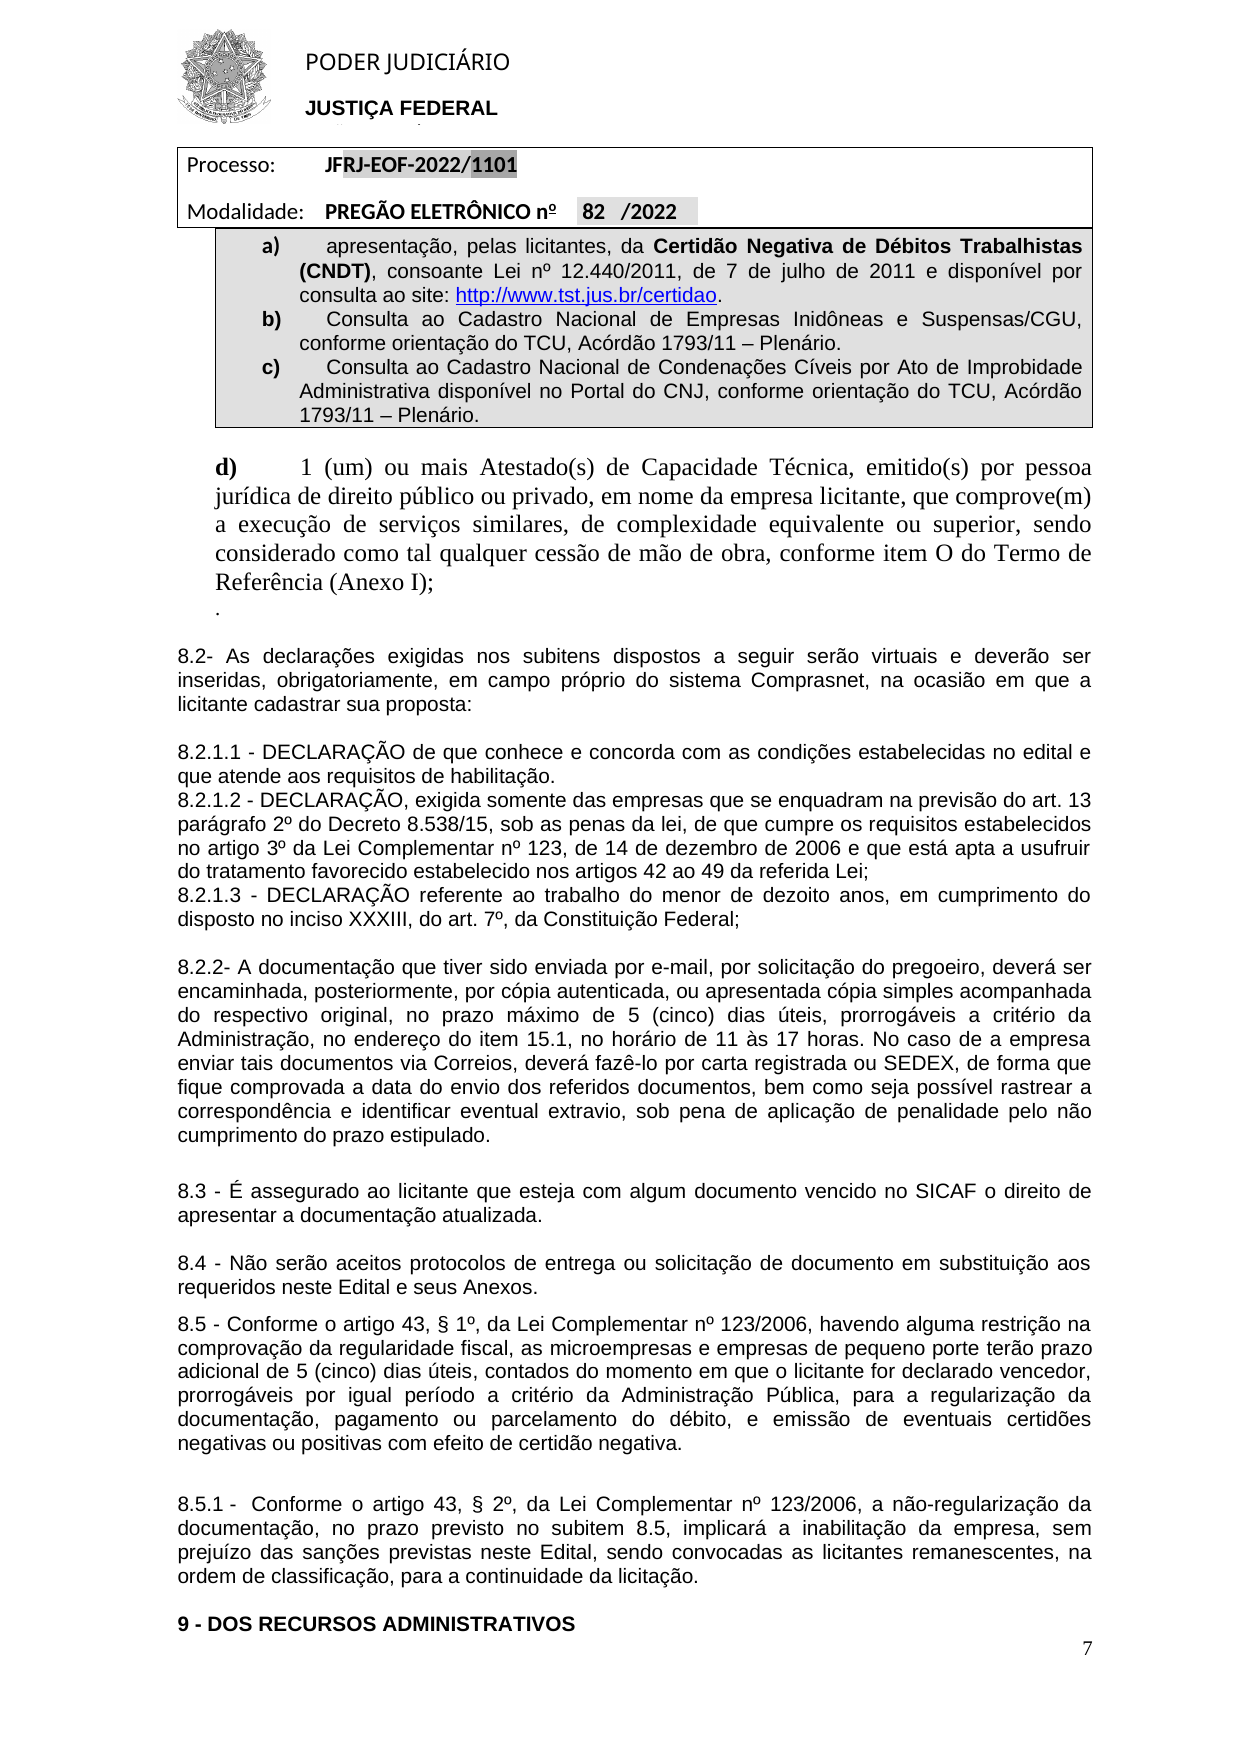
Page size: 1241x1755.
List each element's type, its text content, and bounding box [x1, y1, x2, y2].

text 8.2.2- A documentação que tiver sido enviada por e-mail, por solicitação do pregoeiro, deverá ser encaminhada, posteriormente, por cópia autenticada, ou apresentada cópia simples acompanhada do respectivo original, no prazo máximo de 5 (cinco) dias úteis, prorrogáveis a critério da Administração, no endereço do item 15.1, no horário de 11 às 17 horas. No caso de a empresa enviar tais documentos via Correios, deverá fazê-lo por carta registrada ou SEDEX, de forma que fique comprovada a data do envio dos referidos documentos, bem como seja possível rastrear a correspondência e identificar eventual extravio, sob pena de aplicação de penalidade pelo não cumprimento do prazo estipulado. [177, 955, 1093, 1147]
list apresentação, pelas licitantes, da Certidão Negativa de Débitos Trabalhistas (CNDT), consoante Lei nº 12.440/2011, de 7 de julho de 2011 e disponível por consulta ao site: http://www.tst.jus.br/certidao. [216, 229, 1092, 304]
list Consulta ao Cadastro Nacional de Empresas Inidôneas e Suspensas/CGU, conforme orientação do TCU, Acórdão 1793/11 – Plenário. [216, 304, 1092, 352]
text 8.3 - É assegurado ao licitante que esteja com algum documento vencido no SICAF o direito de apresentar a documentação atualizada. [177, 1179, 1093, 1227]
list Consulta ao Cadastro Nacional de Condenações Cíveis por Ato de Improbidade Administrativa disponível no Portal do CNJ, conforme orientação do TCU, Acórdão 1793/11 – Plenário. [216, 352, 1092, 427]
list 1 (um) ou mais Atestado(s) de Capacidade Técnica, emitido(s) por pessoa jurídica de direito público ou privado, em nome da empresa licitante, que comprove(m) a execução de serviços similares, de complexidade equivalente ou superior, sendo considerado como tal qualquer cessão de mão de obra, conforme item O do Termo de Referência (Anexo I); [215, 452, 1093, 596]
text 8.2.1.2 - DECLARAÇÃO, exigida somente das empresas que se enquadram na previsão do art. 13 parágrafo 2º do Decreto 8.538/15, sob as penas da lei, de que cumpre os requisitos estabelecidos no artigo 3º da Lei Complementar nº 123, de 14 de dezembro de 2006 e que está apta a usufruir do tratamento favorecido estabelecido nos artigos 42 ao 49 da referida Lei; [177, 787, 1093, 883]
text 9 - DOS RECURSOS ADMINISTRATIVOS [177, 1611, 1093, 1635]
text 8.2.1.3 - DECLARAÇÃO referente ao trabalho do menor de dezoito anos, em cumprimento do disposto no inciso XXXIII, do art. 7º, da Constituição Federal; [177, 883, 1093, 931]
text 8.2.1.1 - DECLARAÇÃO de que conhece e concorda com as condições estabelecidas no edital e que atende aos requisitos de habilitação. [177, 739, 1093, 787]
text 8.5 - Conforme o artigo 43, § 1º, da Lei Complementar nº 123/2006, havendo alguma restrição na comprovação da regularidade fiscal, as microempresas e empresas de pequeno porte terão prazo adicional de 5 (cinco) dias úteis, contados do momento em que o licitante for declarado vencedor, prorrogáveis por igual período a critério da Administração Pública, para a regularização da documentação, pagamento ou parcelamento do débito, e emissão de eventuais certidões negativas ou positivas com efeito de certidão negativa. [177, 1311, 1093, 1455]
text 8.5.1 - Conforme o artigo 43, § 2º, da Lei Complementar nº 123/2006, a não-regularização da documentação, no prazo previsto no subitem 8.5, implicará a inabilitação da empresa, sem prejuízo das sanções previstas neste Edital, sendo convocadas as licitantes remanescentes, na ordem de classificação, para a continuidade da licitação. [177, 1492, 1093, 1587]
text 8.2- As declarações exigidas nos subitens dispostos a seguir serão virtuais e deverão ser inseridas, obrigatoriamente, em campo próprio do sistema Comprasnet, na ocasião em que a licitante cadastrar sua proposta: [177, 644, 1093, 716]
text . [215, 596, 1093, 620]
text 8.4 - Não serão aceitos protocolos de entrega ou solicitação de documento em substituição aos requeridos neste Edital e seus Anexos. [177, 1227, 1093, 1299]
